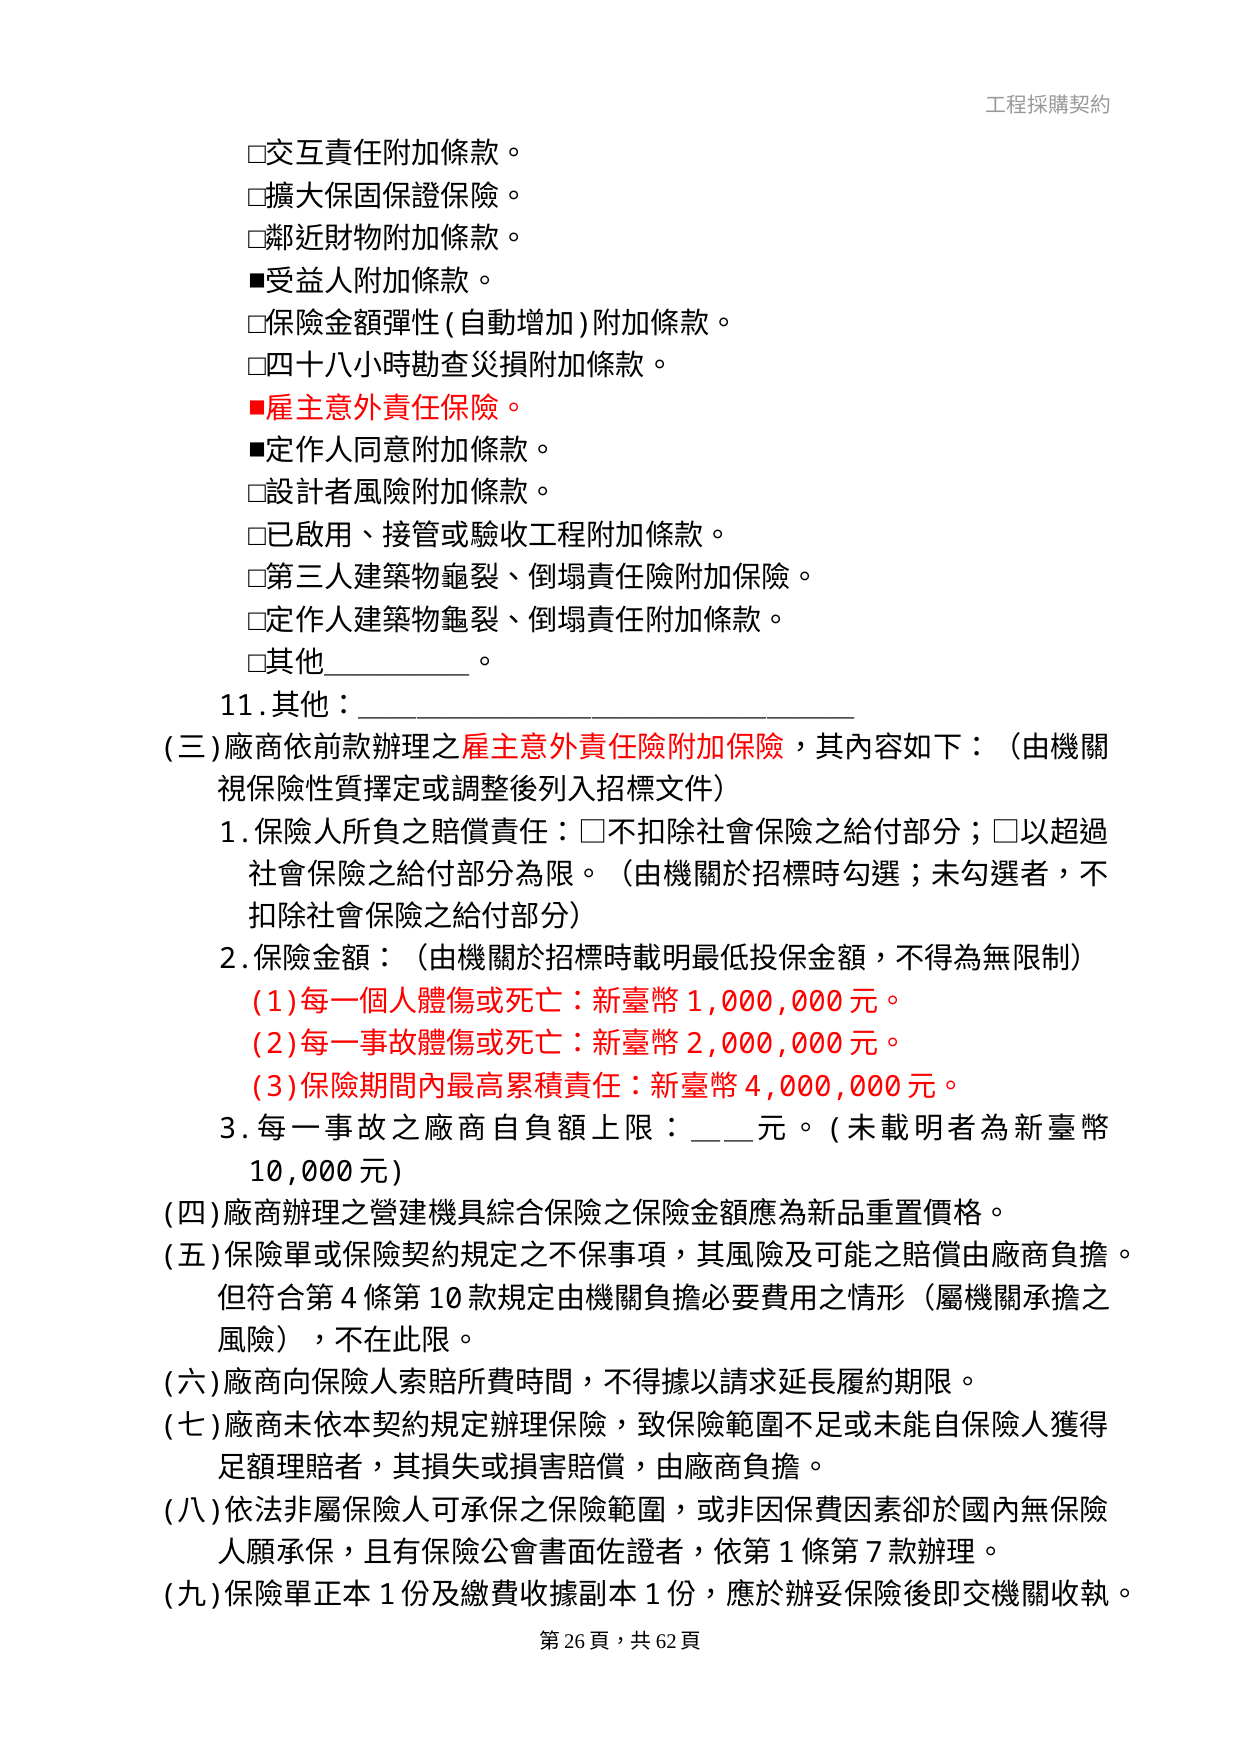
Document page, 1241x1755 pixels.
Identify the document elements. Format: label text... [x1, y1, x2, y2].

text (九)保險單正本1份及繳費收據副本1份，應於辦妥保險後即交機關收執。因不可歸責於廠商之事由致須延長履約期限者，因而增加之保費，由契約雙方另行協議其合理之分擔方式。 [159, 1571, 1110, 1613]
text □鄰近財物附加條款。 [248, 215, 1110, 257]
text □四十八小時勘查災損附加條款。 [248, 342, 1110, 384]
text (八)依法非屬保險人可承保之保險範圍，或非因保費因素卻於國內無保險人願承保，且有保險公會書面佐證者，依第1條第7款辦理。 [159, 1486, 1110, 1571]
text (2)每一事故體傷或死亡：新臺幣2,000,000元。 [248, 1020, 1110, 1062]
text □定作人建築物龜裂、倒塌責任附加條款。 [248, 596, 1110, 639]
text (三)廠商依前款辦理之雇主意外責任險附加保險，其內容如下：（由機關視保險性質擇定或調整後列入招標文件） [159, 723, 1110, 808]
text □保險金額彈性(自動增加)附加條款。 [248, 299, 1110, 342]
text (3)保險期間內最高累積責任：新臺幣4,000,000元。 [248, 1062, 1110, 1105]
text 2.保險金額：（由機關於招標時載明最低投保金額，不得為無限制） [218, 935, 1110, 977]
text ■雇主意外責任保險。 [248, 384, 1110, 427]
text □交互責任附加條款。 [248, 130, 1110, 172]
text □已啟用、接管或驗收工程附加條款。 [248, 511, 1110, 554]
text 1.保險人所負之賠償責任：□不扣除社會保險之給付部分；□以超過社會保險之給付部分為限。（由機關於招標時勾選；未勾選者，不扣除社會保險之給付部分） [218, 808, 1110, 935]
text ■受益人附加條款。 [248, 257, 1110, 299]
text □設計者風險附加條款。 [248, 469, 1110, 511]
text □擴大保固保證保險。 [248, 172, 1110, 215]
text (1)每一個人體傷或死亡：新臺幣1,000,000元。 [248, 977, 1110, 1020]
text □第三人建築物龜裂、倒塌責任險附加保險。 [248, 554, 1110, 596]
text 3.每一事故之廠商自負額上限：＿＿元。(未載明者為新臺幣10,000元) [218, 1105, 1110, 1189]
text □其他＿＿＿＿＿。 [248, 639, 1110, 681]
text 11.其他：＿＿＿＿＿＿＿＿＿＿＿＿＿＿＿＿＿ [218, 681, 1110, 723]
text ■定作人同意附加條款。 [248, 427, 1110, 469]
text (四)廠商辦理之營建機具綜合保險之保險金額應為新品重置價格。 [159, 1189, 1110, 1232]
text (六)廠商向保險人索賠所費時間，不得據以請求延長履約期限。 [159, 1359, 1110, 1401]
text (五)保險單或保險契約規定之不保事項，其風險及可能之賠償由廠商負擔。但符合第4條第10款規定由機關負擔必要費用之情形（屬機關承擔之風險），不在此限。 [159, 1232, 1110, 1359]
text (七)廠商未依本契約規定辦理保險，致保險範圍不足或未能自保險人獲得足額理賠者，其損失或損害賠償，由廠商負擔。 [159, 1401, 1110, 1486]
